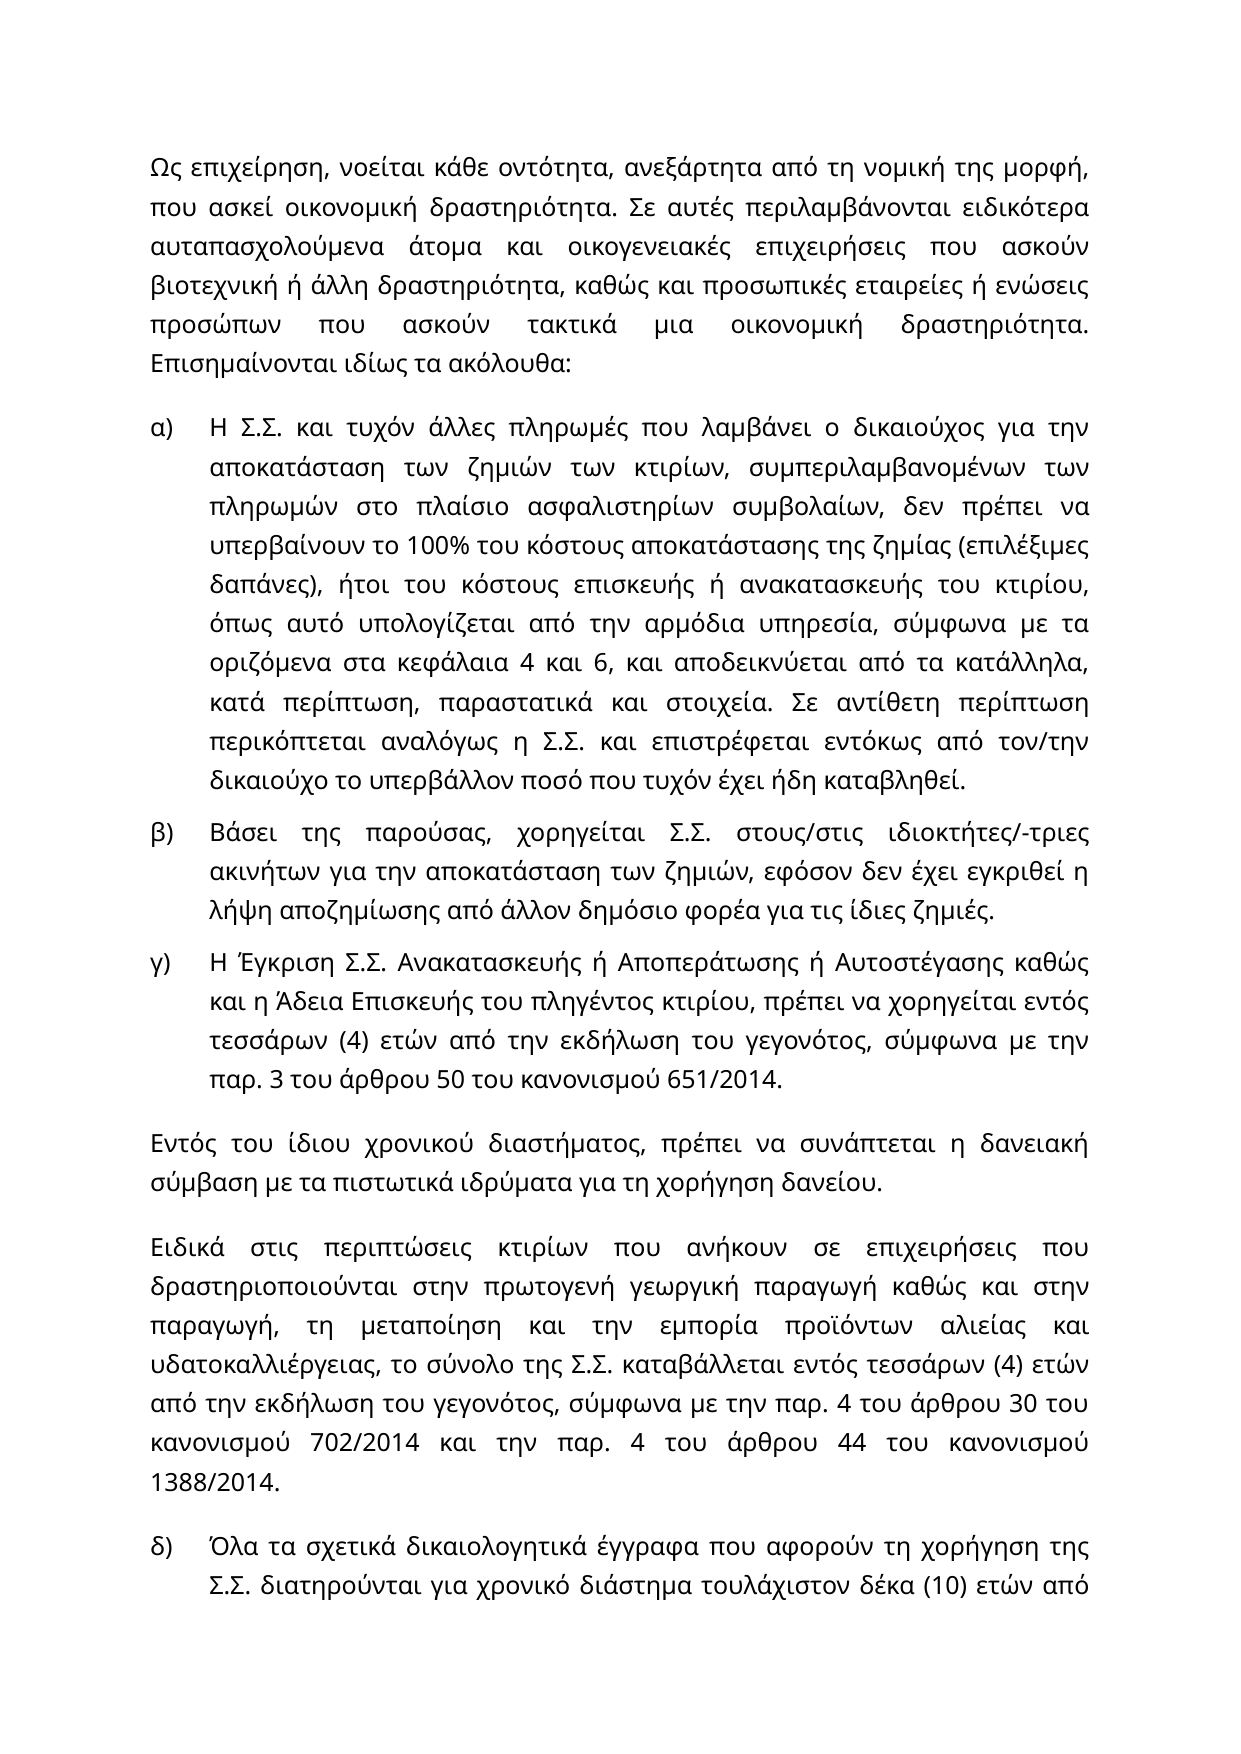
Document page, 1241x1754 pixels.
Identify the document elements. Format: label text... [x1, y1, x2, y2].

text Ως επιχείρηση, νοείται κάθε οντότητα, ανεξάρτητα από τη νομική της μορφή, που ασκεί οικονομική δραστηριότητα. Σε αυτές περιλαμβάνονται ειδικότερα αυταπασχολούμενα άτομα και οικογενειακές επιχειρήσεις που ασκούν βιοτεχνική ή άλλη δραστηριότητα, καθώς και προσωπικές εταιρείες ή ενώσεις προσώπων που ασκούν τακτικά μια οικονομική δραστηριότητα. Επισημαίνονται ιδίως τα ακόλουθα: [150, 150, 1090, 380]
list β) Βάσει της παρούσας, χορηγείται Σ.Σ. στους/στις ιδιοκτήτες/-τριες ακινήτων για την αποκατάσταση των ζημιών, εφόσον δεν έχει εγκριθεί η λήψη αποζημίωσης από άλλον δημόσιο φορέα για τις ίδιες ζημιές. [150, 814, 1090, 927]
list γ) Η Έγκριση Σ.Σ. Ανακατασκευής ή Αποπεράτωσης ή Αυτοστέγασης καθώς και η Άδεια Επισκευής του πληγέντος κτιρίου, πρέπει να χορηγείται εντός τεσσάρων (4) ετών από την εκδήλωση του γεγονότος, σύμφωνα με την παρ. 3 του άρθρου 50 του κανονισμού 651/2014. [150, 944, 1090, 1096]
text Ειδικά στις περιπτώσεις κτιρίων που ανήκουν σε επιχειρήσεις που δραστηριοποιούνται στην πρωτογενή γεωργική παραγωγή καθώς και στην παραγωγή, τη μεταποίηση και την εμπορία προϊόντων αλιείας και υδατοκαλλιέργειας, το σύνολο της Σ.Σ. καταβάλλεται εντός τεσσάρων (4) ετών από την εκδήλωση του γεγονότος, σύμφωνα με την παρ. 4 του άρθρου 30 του κανονισμού 702/2014 και την παρ. 4 του άρθρου 44 του κανονισμού 1388/2014. [150, 1229, 1090, 1498]
list δ) Όλα τα σχετικά δικαιολογητικά έγγραφα που αφορούν τη χορήγηση της Σ.Σ. διατηρούνται για χρονικό διάστημα τουλάχιστον δέκα (10) ετών από [150, 1528, 1090, 1602]
list α) Η Σ.Σ. και τυχόν άλλες πληρωμές που λαμβάνει ο δικαιούχος για την αποκατάσταση των ζημιών των κτιρίων, συμπεριλαμβανομένων των πληρωμών στο πλαίσιο ασφαλιστηρίων συμβολαίων, δεν πρέπει να υπερβαίνουν το 100% του κόστους αποκατάστασης της ζημίας (επιλέξιμες δαπάνες), ήτοι του κόστους επισκευής ή ανακατασκευής του κτιρίου, όπως αυτό υπολογίζεται από την αρμόδια υπηρεσία, σύμφωνα με τα οριζόμενα στα κεφάλαια 4 και 6, και αποδεικνύεται από τα κατάλληλα, κατά περίπτωση, παραστατικά και στοιχεία. Σε αντίθετη περίπτωση περικόπτεται αναλόγως η Σ.Σ. και επιστρέφεται εντόκως από τον/την δικαιούχο το υπερβάλλον ποσό που τυχόν έχει ήδη καταβληθεί. [150, 410, 1090, 797]
text Εντός του ίδιου χρονικού διαστήματος, πρέπει να συνάπτεται η δανειακή σύμβαση με τα πιστωτικά ιδρύματα για τη χορήγηση δανείου. [150, 1126, 1090, 1199]
